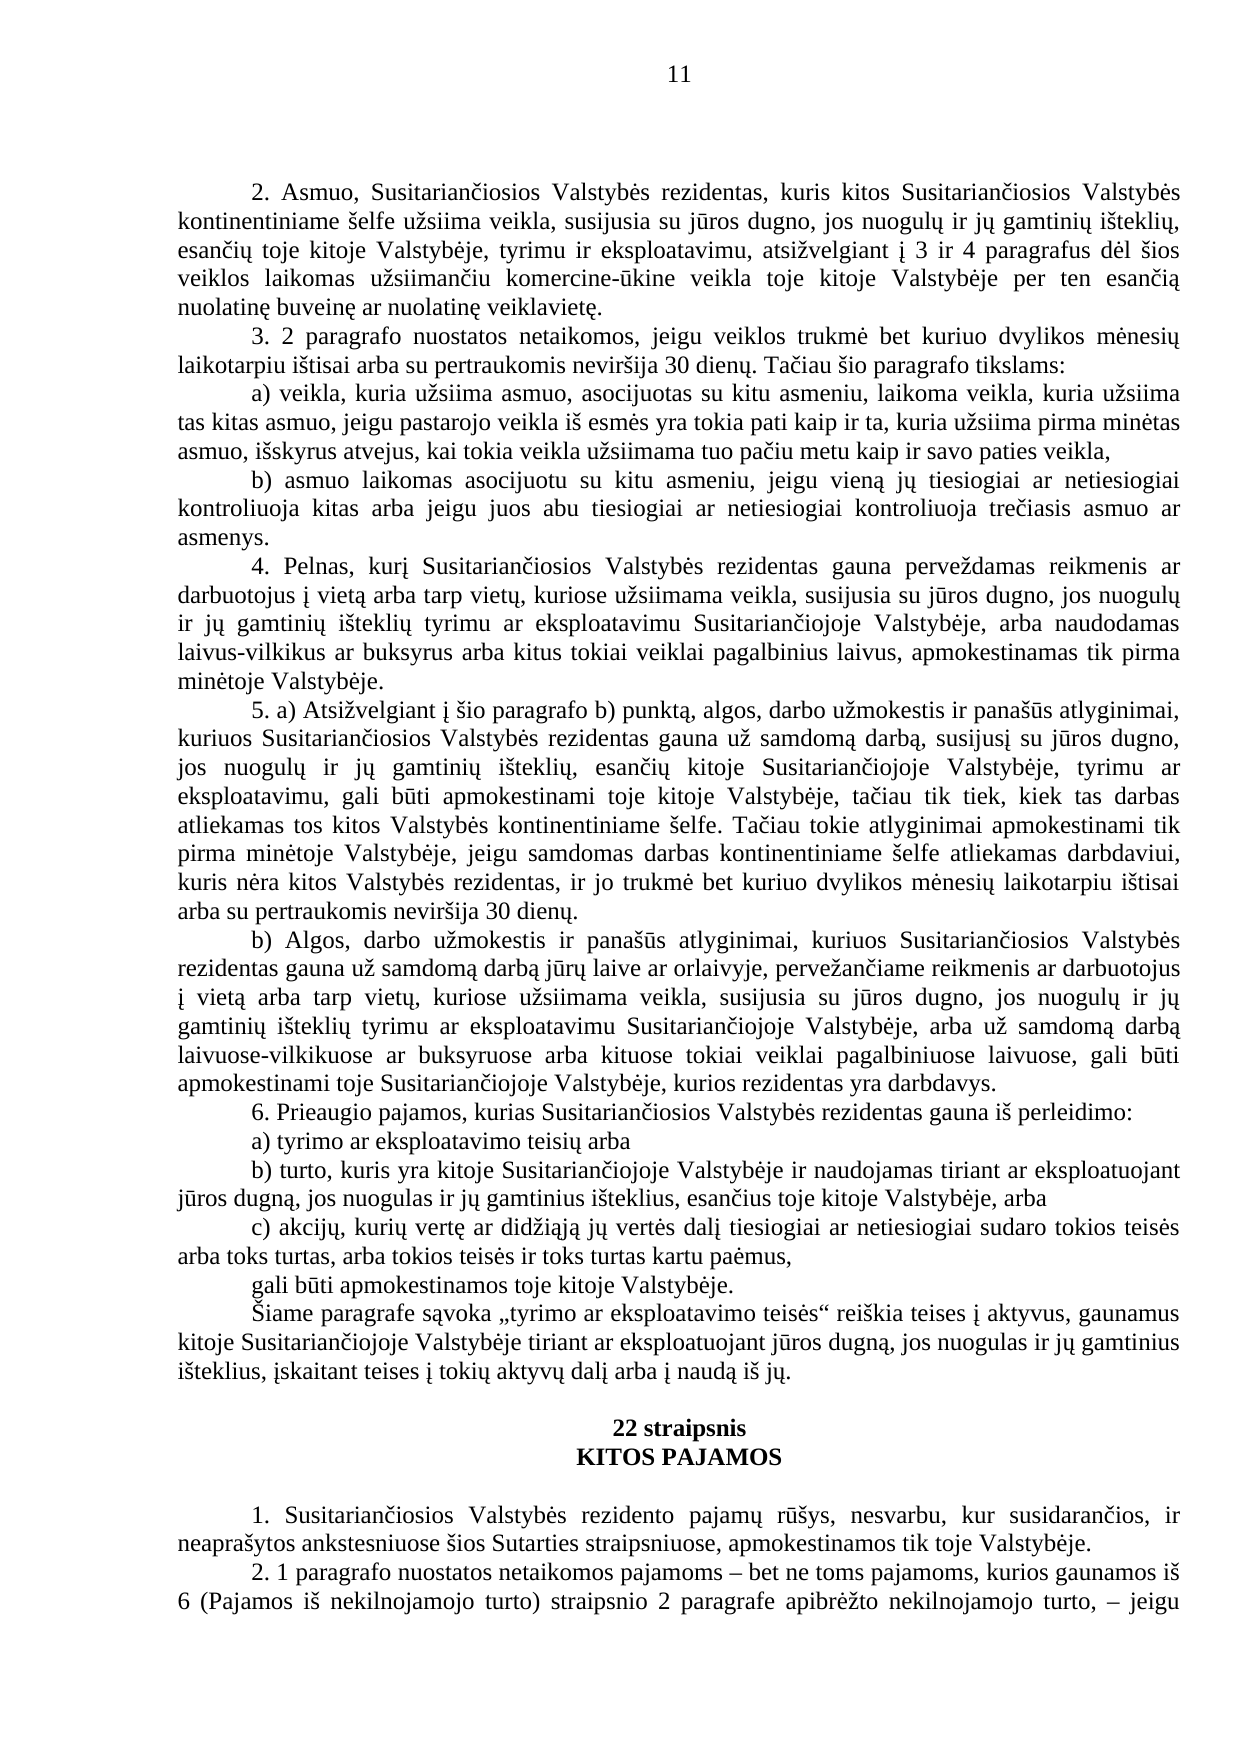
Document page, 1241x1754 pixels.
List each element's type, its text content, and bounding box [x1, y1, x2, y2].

text 22 straipsnis [177, 1413, 1181, 1442]
text Šiame paragrafe sąvoka „tyrimo ar eksploatavimo teisės“ reiškia teises į aktyvus, gaunamus kitoje Susitariančiojoje Valstybėje tiriant ar eksploatuojant jūros dugną, jos nuogulas ir jų gamtinius išteklius, įskaitant teises į tokių aktyvų dalį arba į naudą iš jų. [177, 1298, 1181, 1385]
text 3. 2 paragrafo nuostatos netaikomos, jeigu veiklos trukmė bet kuriuo dvylikos mėnesių laikotarpiu ištisai arba su pertraukomis neviršija 30 dienų. Tačiau šio paragrafo tikslams: [177, 321, 1181, 378]
text 1. Susitariančiosios Valstybės rezidento pajamų rūšys, nesvarbu, kur susidarančios, ir neaprašytos ankstesniuose šios Sutarties straipsniuose, apmokestinamos tik toje Valstybėje. [177, 1500, 1181, 1557]
text b) asmuo laikomas asocijuotu su kitu asmeniu, jeigu vieną jų tiesiogiai ar netiesiogiai kontroliuoja kitas arba jeigu juos abu tiesiogiai ar netiesiogiai kontroliuoja trečiasis asmuo ar asmenys. [177, 465, 1181, 551]
text gali būti apmokestinamos toje kitoje Valstybėje. [177, 1270, 1181, 1298]
text a) tyrimo ar eksploatavimo teisių arba [177, 1126, 1181, 1155]
text KITOS PAJAMOS [177, 1442, 1181, 1471]
text 6. Prieaugio pajamos, kurias Susitariančiosios Valstybės rezidentas gauna iš perleidimo: [177, 1097, 1181, 1126]
text b) Algos, darbo užmokestis ir panašūs atlyginimai, kuriuos Susitariančiosios Valstybės rezidentas gauna už samdomą darbą jūrų laive ar orlaivyje, pervežančiame reikmenis ar darbuotojus į vietą arba tarp vietų, kuriose užsiimama veikla, susijusia su jūros dugno, jos nuogulų ir jų gamtinių išteklių tyrimu ar eksploatavimu Susitariančiojoje Valstybėje, arba už samdomą darbą laivuose-vilkikuose ar buksyruose arba kituose tokiai veiklai pagalbiniuose laivuose, gali būti apmokestinami toje Susitariančiojoje Valstybėje, kurios rezidentas yra darbdavys. [177, 925, 1181, 1097]
text 2. 1 paragrafo nuostatos netaikomos pajamoms – bet ne toms pajamoms, kurios gaunamos iš 6 (Pajamos iš nekilnojamojo turto) straipsnio 2 paragrafe apibrėžto nekilnojamojo turto, – jeigu [177, 1557, 1181, 1615]
text a) veikla, kuria užsiima asmuo, asocijuotas su kitu asmeniu, laikoma veikla, kuria užsiima tas kitas asmuo, jeigu pastarojo veikla iš esmės yra tokia pati kaip ir ta, kuria užsiima pirma minėtas asmuo, išskyrus atvejus, kai tokia veikla užsiimama tuo pačiu metu kaip ir savo paties veikla, [177, 378, 1181, 465]
text 2. Asmuo, Susitariančiosios Valstybės rezidentas, kuris kitos Susitariančiosios Valstybės kontinentiniame šelfe užsiima veikla, susijusia su jūros dugno, jos nuogulų ir jų gamtinių išteklių, esančių toje kitoje Valstybėje, tyrimu ir eksploatavimu, atsižvelgiant į 3 ir 4 paragrafus dėl šios veiklos laikomas užsiimančiu komercine-ūkine veikla toje kitoje Valstybėje per ten esančią nuolatinę buveinę ar nuolatinę veiklavietę. [177, 177, 1181, 321]
text 4. Pelnas, kurį Susitariančiosios Valstybės rezidentas gauna perveždamas reikmenis ar darbuotojus į vietą arba tarp vietų, kuriose užsiimama veikla, susijusia su jūros dugno, jos nuogulų ir jų gamtinių išteklių tyrimu ar eksploatavimu Susitariančiojoje Valstybėje, arba naudodamas laivus-vilkikus ar buksyrus arba kitus tokiai veiklai pagalbinius laivus, apmokestinamas tik pirma minėtoje Valstybėje. [177, 551, 1181, 695]
text 5. a) Atsižvelgiant į šio paragrafo b) punktą, algos, darbo užmokestis ir panašūs atlyginimai, kuriuos Susitariančiosios Valstybės rezidentas gauna už samdomą darbą, susijusį su jūros dugno, jos nuogulų ir jų gamtinių išteklių, esančių kitoje Susitariančiojoje Valstybėje, tyrimu ar eksploatavimu, gali būti apmokestinami toje kitoje Valstybėje, tačiau tik tiek, kiek tas darbas atliekamas tos kitos Valstybės kontinentiniame šelfe. Tačiau tokie atlyginimai apmokestinami tik pirma minėtoje Valstybėje, jeigu samdomas darbas kontinentiniame šelfe atliekamas darbdaviui, kuris nėra kitos Valstybės rezidentas, ir jo trukmė bet kuriuo dvylikos mėnesių laikotarpiu ištisai arba su pertraukomis neviršija 30 dienų. [177, 695, 1181, 925]
text c) akcijų, kurių vertę ar didžiąją jų vertės dalį tiesiogiai ar netiesiogiai sudaro tokios teisės arba toks turtas, arba tokios teisės ir toks turtas kartu paėmus, [177, 1212, 1181, 1270]
text b) turto, kuris yra kitoje Susitariančiojoje Valstybėje ir naudojamas tiriant ar eksploatuojant jūros dugną, jos nuogulas ir jų gamtinius išteklius, esančius toje kitoje Valstybėje, arba [177, 1155, 1181, 1212]
